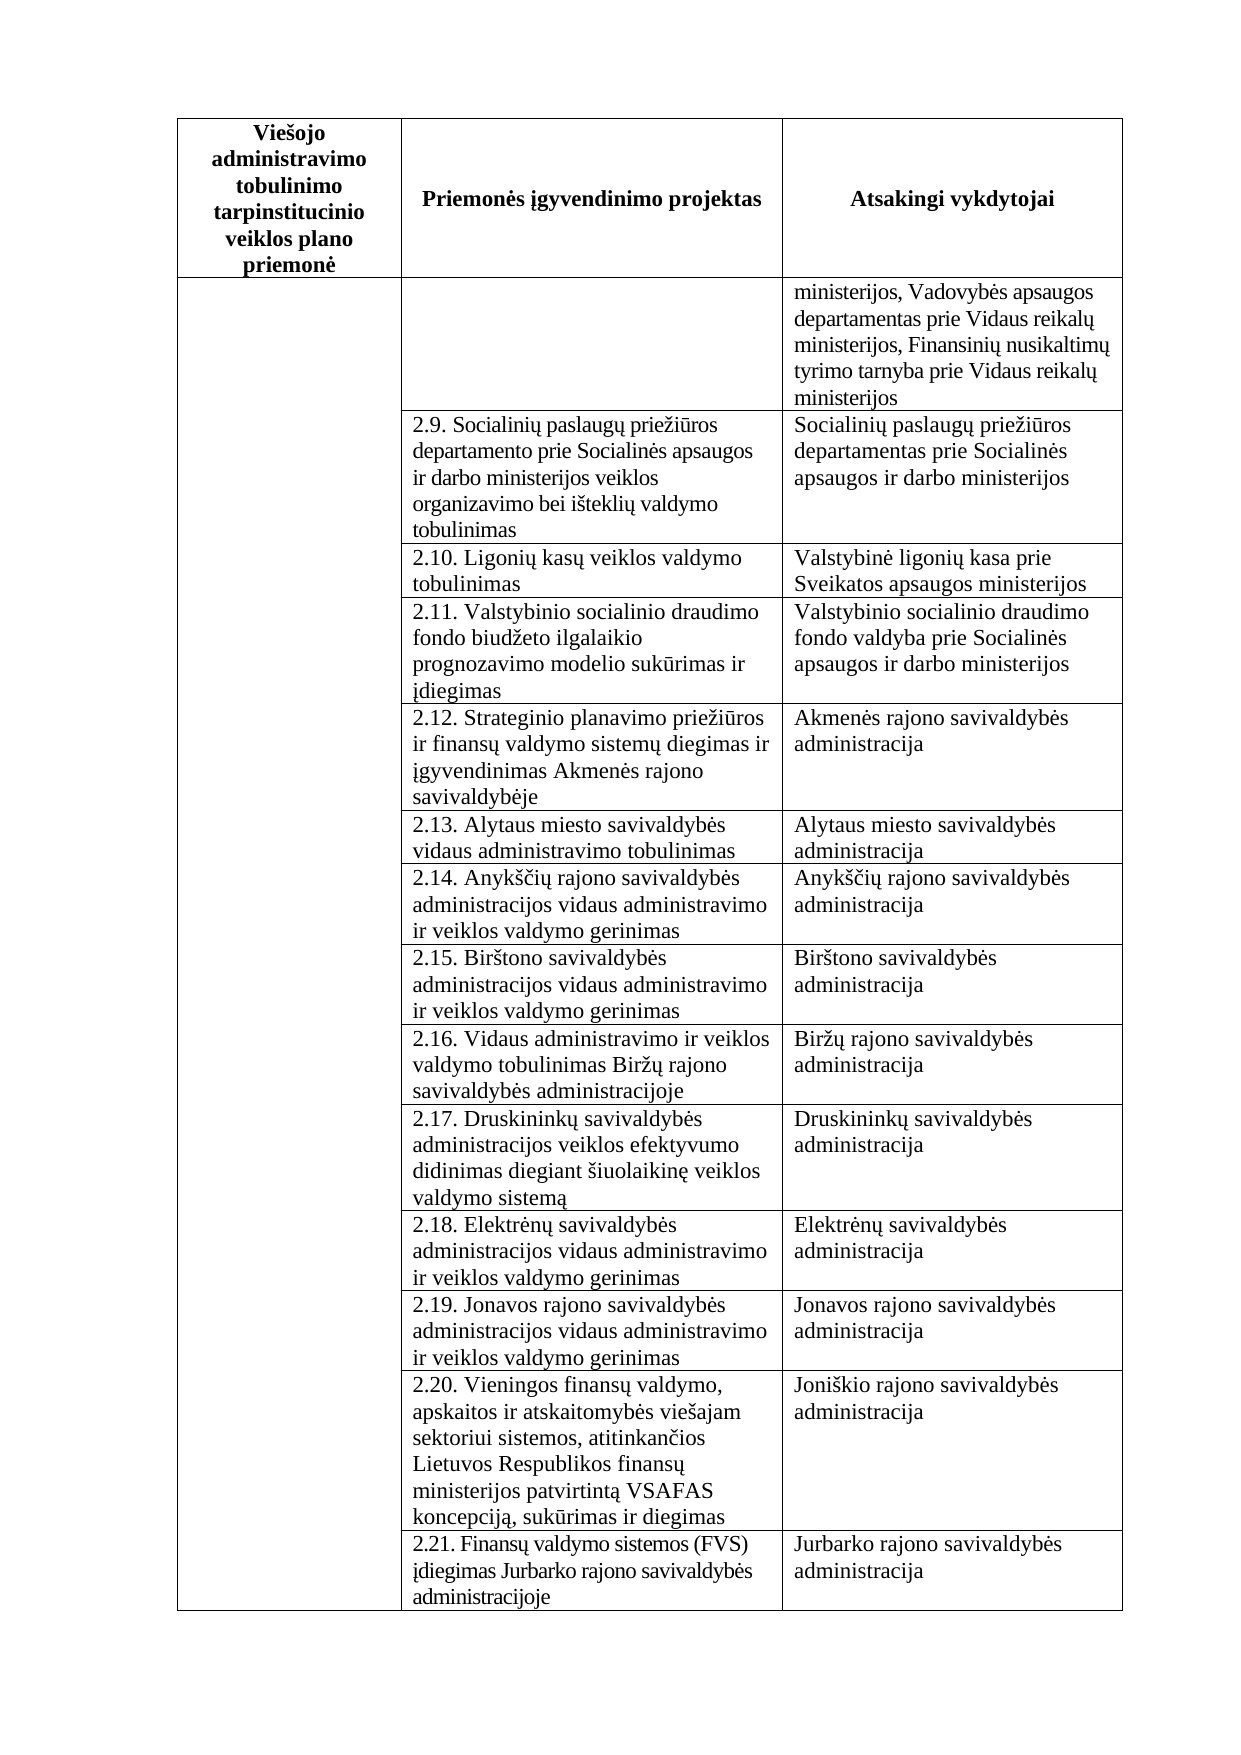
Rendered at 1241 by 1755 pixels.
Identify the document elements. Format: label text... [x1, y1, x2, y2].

table_cell Biržų rajono savivaldybės administracija [783, 1025, 1122, 1104]
table_cell [178, 278, 401, 1609]
table_cell Akmenės rajono savivaldybės administracija [783, 704, 1122, 809]
table_cell ministerijos, Vadovybės apsaugos departamentas prie Vidaus reikalų ministerijos, Finansinių nusikaltimų tyrimo tarnyba prie Vidaus reikalų ministerijos [783, 278, 1122, 410]
table_cell 2.14. Anykščių rajono savivaldybės administracijos vidaus administravimo ir veiklos valdymo gerinimas [402, 864, 782, 943]
table_cell 2.21. Finansų valdymo sistemos (FVS) įdiegimas Jurbarko rajono savivaldybės administracijoje [402, 1531, 782, 1609]
table_cell Elektrėnų savivaldybės administracija [783, 1211, 1122, 1290]
table_cell [402, 278, 782, 410]
table_cell 2.17. Druskininkų savivaldybės administracijos veiklos efektyvumo didinimas diegiant šiuolaikinę veiklos valdymo sistemą [402, 1105, 782, 1210]
table_cell Joniškio rajono savivaldybės administracija [783, 1371, 1122, 1529]
table_cell 2.16. Vidaus administravimo ir veiklos valdymo tobulinimas Biržų rajono savivaldybės administracijoje [402, 1025, 782, 1104]
table_cell 2.13. Alytaus miesto savivaldybės vidaus administravimo tobulinimas [402, 811, 782, 863]
table_cell Valstybinio socialinio draudimo fondo valdyba prie Socialinės apsaugos ir darbo ministerijos [783, 598, 1122, 703]
table_cell 2.10. Ligonių kasų veiklos valdymo tobulinimas [402, 544, 782, 597]
table_cell Socialinių paslaugų priežiūros departamentas prie Socialinės apsaugos ir darbo ministerijos [783, 411, 1122, 543]
table_cell 2.15. Birštono savivaldybės administracijos vidaus administravimo ir veiklos valdymo gerinimas [402, 945, 782, 1023]
table_cell Anykščių rajono savivaldybės administracija [783, 864, 1122, 943]
table_cell 2.18. Elektrėnų savivaldybės administracijos vidaus administravimo ir veiklos valdymo gerinimas [402, 1211, 782, 1290]
table_cell Druskininkų savivaldybės administracija [783, 1105, 1122, 1210]
table_cell 2.20. Vieningos finansų valdymo, apskaitos ir atskaitomybės viešajam sektoriui sistemos, atitinkančios Lietuvos Respublikos finansų ministerijos patvirtintą VSAFAS koncepciją, sukūrimas ir diegimas [402, 1371, 782, 1529]
table_cell 2.11. Valstybinio socialinio draudimo fondo biudžeto ilgalaikio prognozavimo modelio sukūrimas ir įdiegimas [402, 598, 782, 703]
table_cell 2.12. Strateginio planavimo priežiūros ir finansų valdymo sistemų diegimas ir įgyvendinimas Akmenės rajono savivaldybėje [402, 704, 782, 809]
table_header Atsakingi vykdytojai [783, 119, 1122, 277]
table_cell 2.9. Socialinių paslaugų priežiūros departamento prie Socialinės apsaugos ir darbo ministerijos veiklos organizavimo bei išteklių valdymo tobulinimas [402, 411, 782, 543]
table_cell 2.19. Jonavos rajono savivaldybės administracijos vidaus administravimo ir veiklos valdymo gerinimas [402, 1291, 782, 1370]
table_header Priemonės įgyvendinimo projektas [402, 119, 782, 277]
table_cell Jurbarko rajono savivaldybės administracija [783, 1531, 1122, 1609]
table_cell Jonavos rajono savivaldybės administracija [783, 1291, 1122, 1370]
table_cell Birštono savivaldybės administracija [783, 945, 1122, 1023]
table_cell Valstybinė ligonių kasa prie Sveikatos apsaugos ministerijos [783, 544, 1122, 597]
table_header Viešojo administravimo tobulinimo tarpinstitucinio veiklos plano priemonė [178, 119, 401, 277]
table_cell Alytaus miesto savivaldybės administracija [783, 811, 1122, 863]
